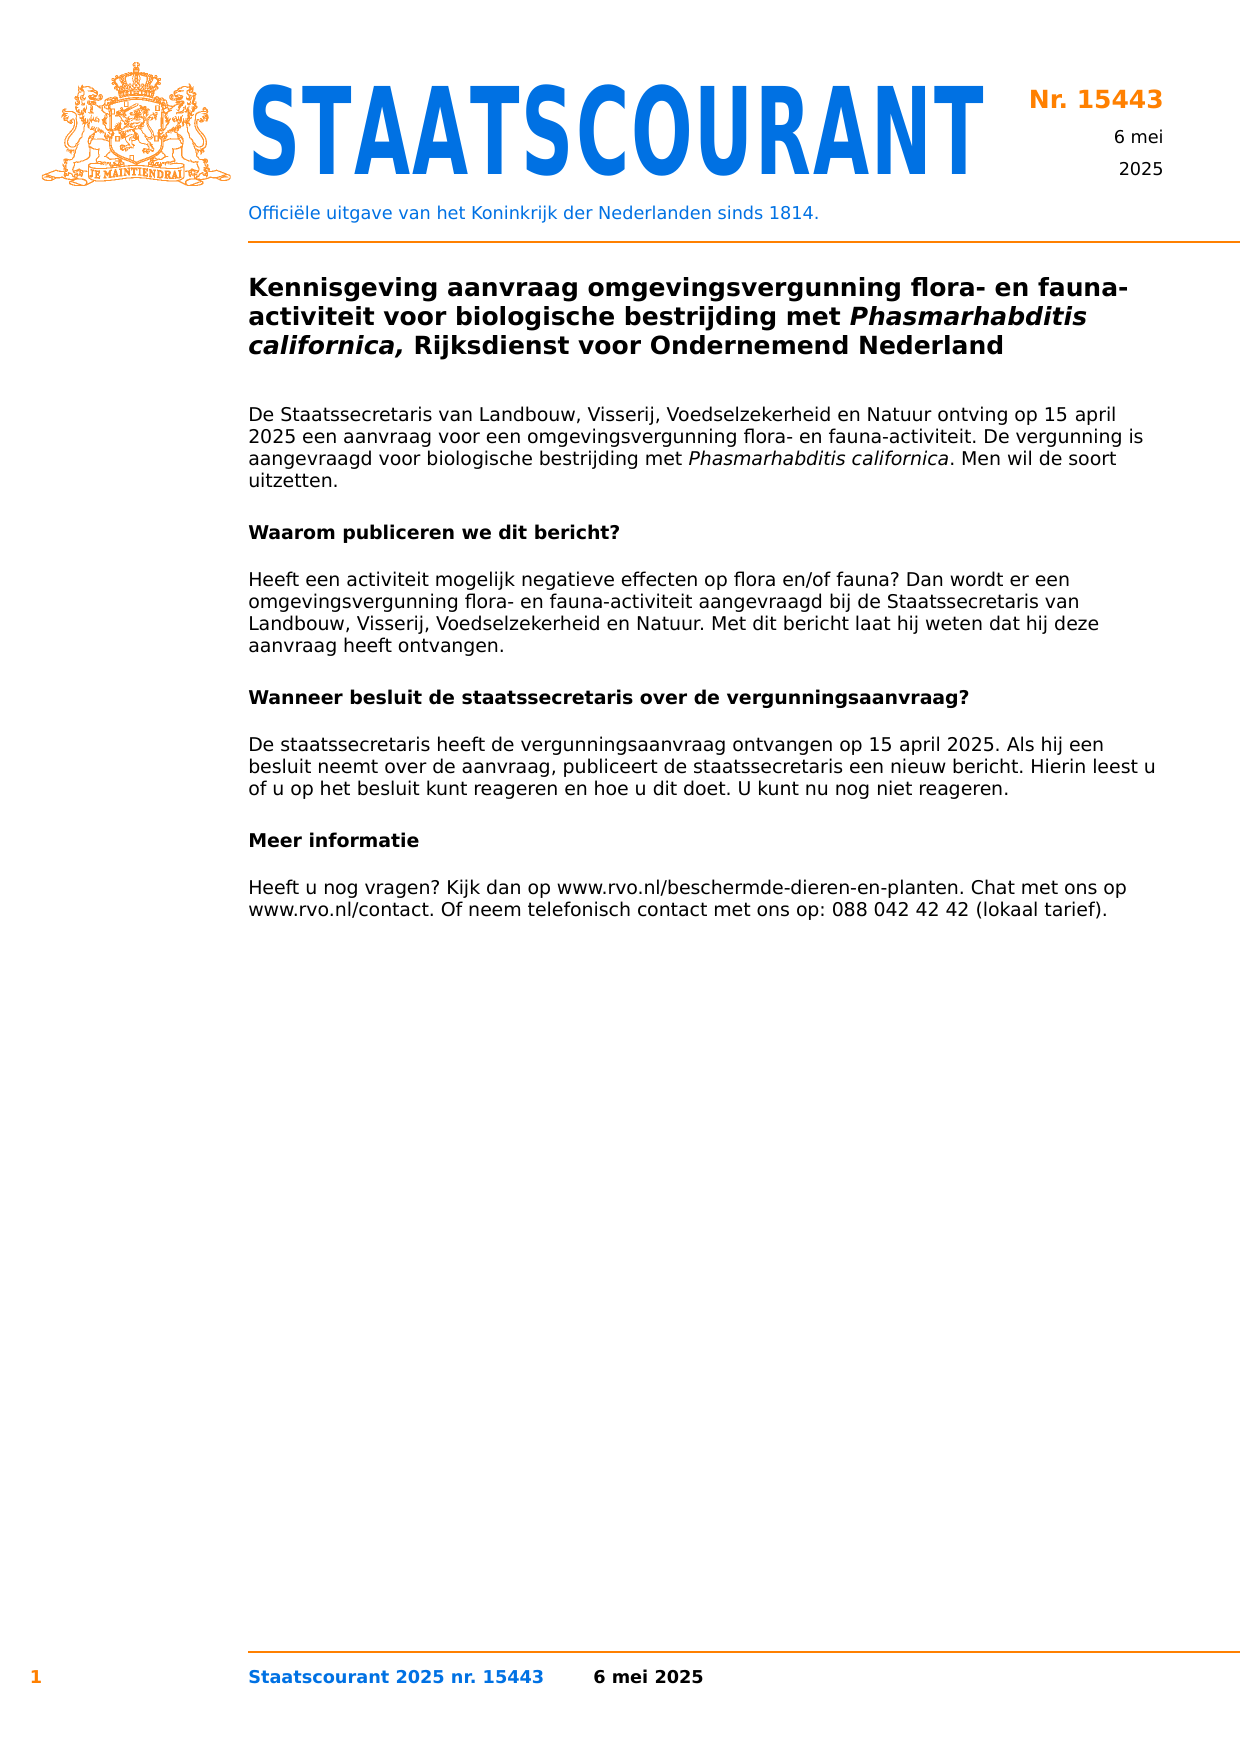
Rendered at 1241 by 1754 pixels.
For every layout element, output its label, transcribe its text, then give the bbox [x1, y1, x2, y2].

subtitle Kennisgeving aanvraag omgevingsvergunning flora- en fauna-activiteit voor biologische bestrijding met Phasmarhabditis californica, Rijksdienst voor Ondernemend Nederland [248, 273, 1163, 361]
table_header Nr. 15443 [998, 62, 1240, 121]
table_header STAATSCOURANT [248, 62, 998, 203]
table_header [25, 62, 248, 241]
text Heeft u nog vragen? Kijk dan op www.rvo.nl/beschermde-dieren-en-planten. Chat met ons op www.rvo.nl/contact. Of neem telefonisch contact met ons op: 088 042 42 42 (lokaal tarief). [248, 877, 1163, 921]
subtitle Waarom publiceren we dit bericht? [248, 522, 1163, 544]
text Heeft een activiteit mogelijk negatieve effecten op flora en/of fauna? Dan wordt er een omgevingsvergunning flora- en fauna-activiteit aangevraagd bij de Staatssecretaris van Landbouw, Visserij, Voedselzekerheid en Natuur. Met dit bericht laat hij weten dat hij deze aanvraag heeft ontvangen. [248, 569, 1163, 657]
text De Staatssecretaris van Landbouw, Visserij, Voedselzekerheid en Natuur ontving op 15 april 2025 een aanvraag voor een omgevingsvergunning flora- en fauna-activiteit. De vergunning is aangevraagd voor biologische bestrijding met Phasmarhabditis californica. Men wil de soort uitzetten. [248, 404, 1163, 492]
picture [41, 62, 231, 186]
text De staatssecretaris heeft de vergunningsaanvraag ontvangen op 15 april 2025. Als hij een besluit neemt over de aanvraag, publiceert de staatssecretaris een nieuw bericht. Hierin leest u of u op het besluit kunt reageren en hoe u dit doet. U kunt nu nog niet reageren. [248, 734, 1163, 800]
table_cell 2025 [998, 153, 1240, 203]
table_cell Officiële uitgave van het Koninkrijk der Nederlanden sinds 1814. [248, 203, 1240, 241]
table_cell 6 mei [998, 121, 1240, 153]
subtitle Wanneer besluit de staatssecretaris over de vergunningsaanvraag? [248, 687, 1163, 709]
subtitle Meer informatie [248, 830, 1163, 852]
